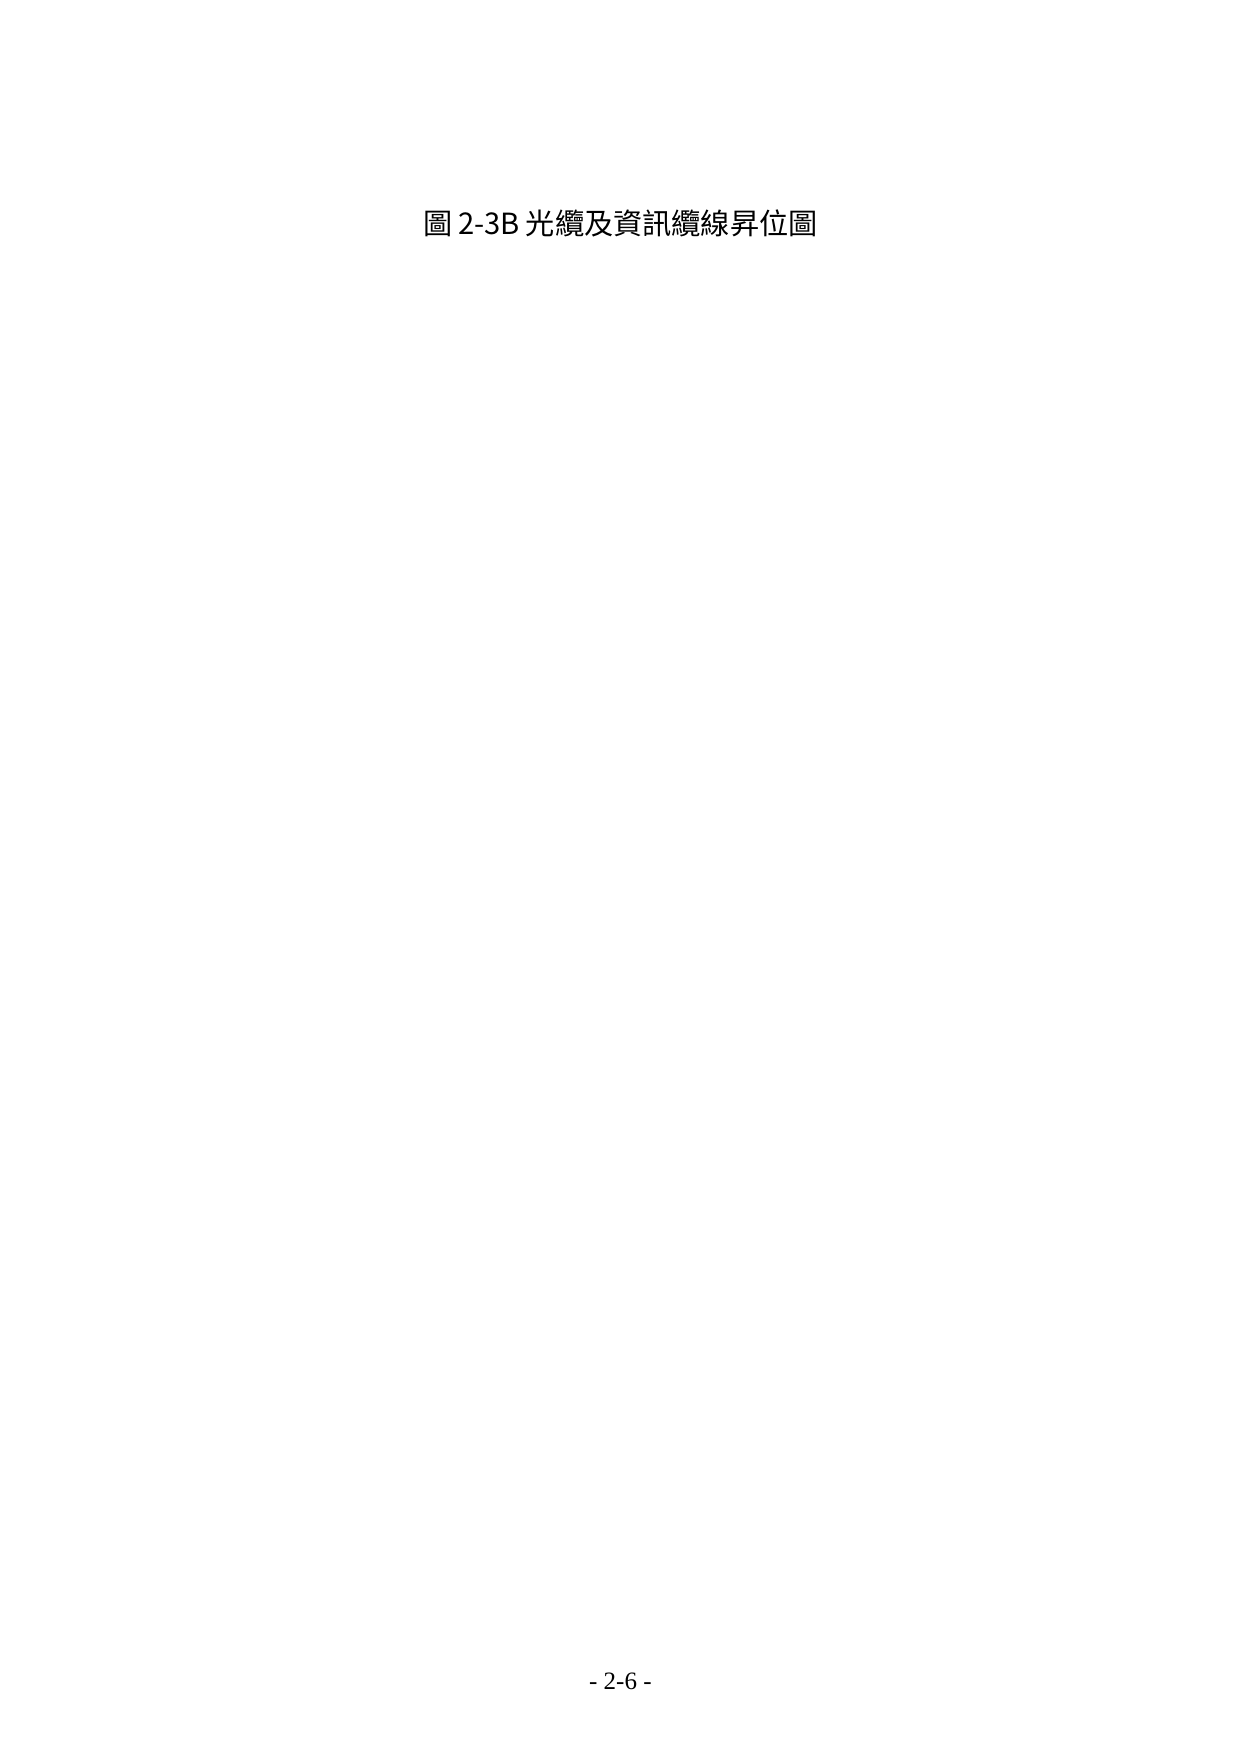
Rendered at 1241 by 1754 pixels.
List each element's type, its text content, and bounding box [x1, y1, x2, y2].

text 圖2-3B光纜及資訊纜線昇位圖 [148, 201, 1092, 243]
